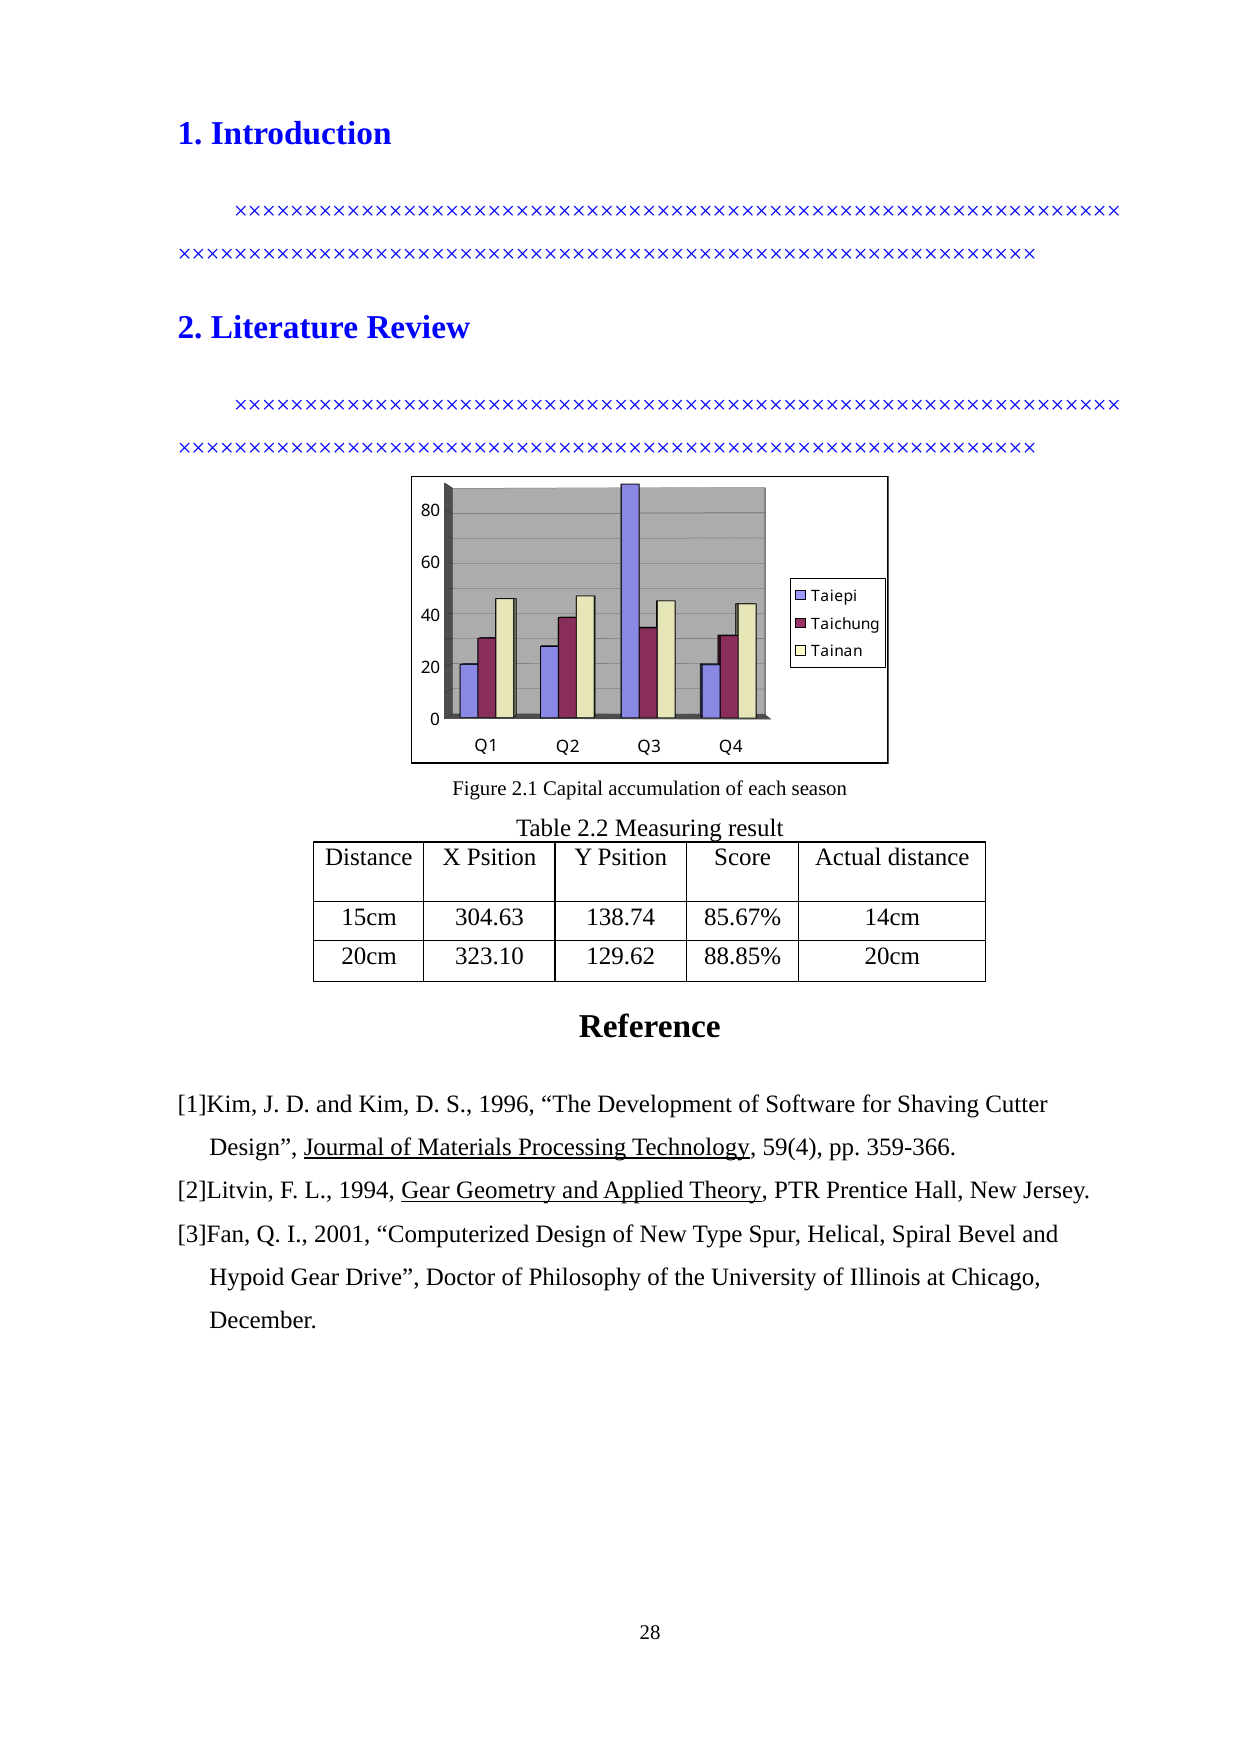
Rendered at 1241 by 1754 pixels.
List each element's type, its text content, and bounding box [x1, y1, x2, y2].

text [3]Fan, Q. I., 2001, “Computerized Design of New Type Spur, Helical, Spiral Bevel and Hypoid Gear Drive”, Doctor of Philosophy of the University of Illinois at Chicago, December. [177, 1219, 1122, 1334]
table_header Score [687, 843, 798, 901]
table_cell 304.63 [424, 902, 554, 940]
table_header Actual distance [799, 843, 985, 901]
text [1]Kim, J. D. and Kim, D. S., 1996, “The Development of Software for Shaving Cutter Design”, Jourmal of Materials Processing Technology, 59(4), pp. 359-366. [177, 1089, 1122, 1161]
text Figure 2.1 Capital accumulation of each season [177, 776, 1122, 800]
table_header X Psition [424, 843, 554, 901]
table_cell 138.74 [556, 902, 686, 940]
table_cell 14cm [799, 902, 985, 940]
table_cell 129.62 [556, 941, 686, 981]
table_cell 20cm [799, 941, 985, 981]
table_header Distance [314, 843, 423, 901]
text [2]Litvin, F. L., 1994, Gear Geometry and Applied Theory, PTR Prentice Hall, New Jersey. [177, 1176, 1122, 1204]
table_header Y Psition [556, 843, 686, 901]
table_cell 85.67% [687, 902, 798, 940]
table_cell 88.85% [687, 941, 798, 981]
subtitle 2. Literature Review [177, 307, 1122, 346]
text ×××××××××××××××××××××××××××××××××××××××××××××××××××××××××××××××××××××××××××××××××××××××××××××××××××××××××××××××××××××××××××× [177, 390, 1122, 462]
subtitle 1. Introduction [177, 114, 1122, 152]
subtitle Reference [177, 1007, 1122, 1045]
table_cell 15cm [314, 902, 423, 940]
table_cell 323.10 [424, 941, 554, 981]
text ×××××××××××××××××××××××××××××××××××××××××××××××××××××××××××××××××××××××××××××××××××××××××××××××××××××××××××××××××××××××××××× [177, 196, 1122, 268]
table_cell 20cm [314, 941, 423, 981]
text Table 2.2 Measuring result [177, 813, 1122, 841]
